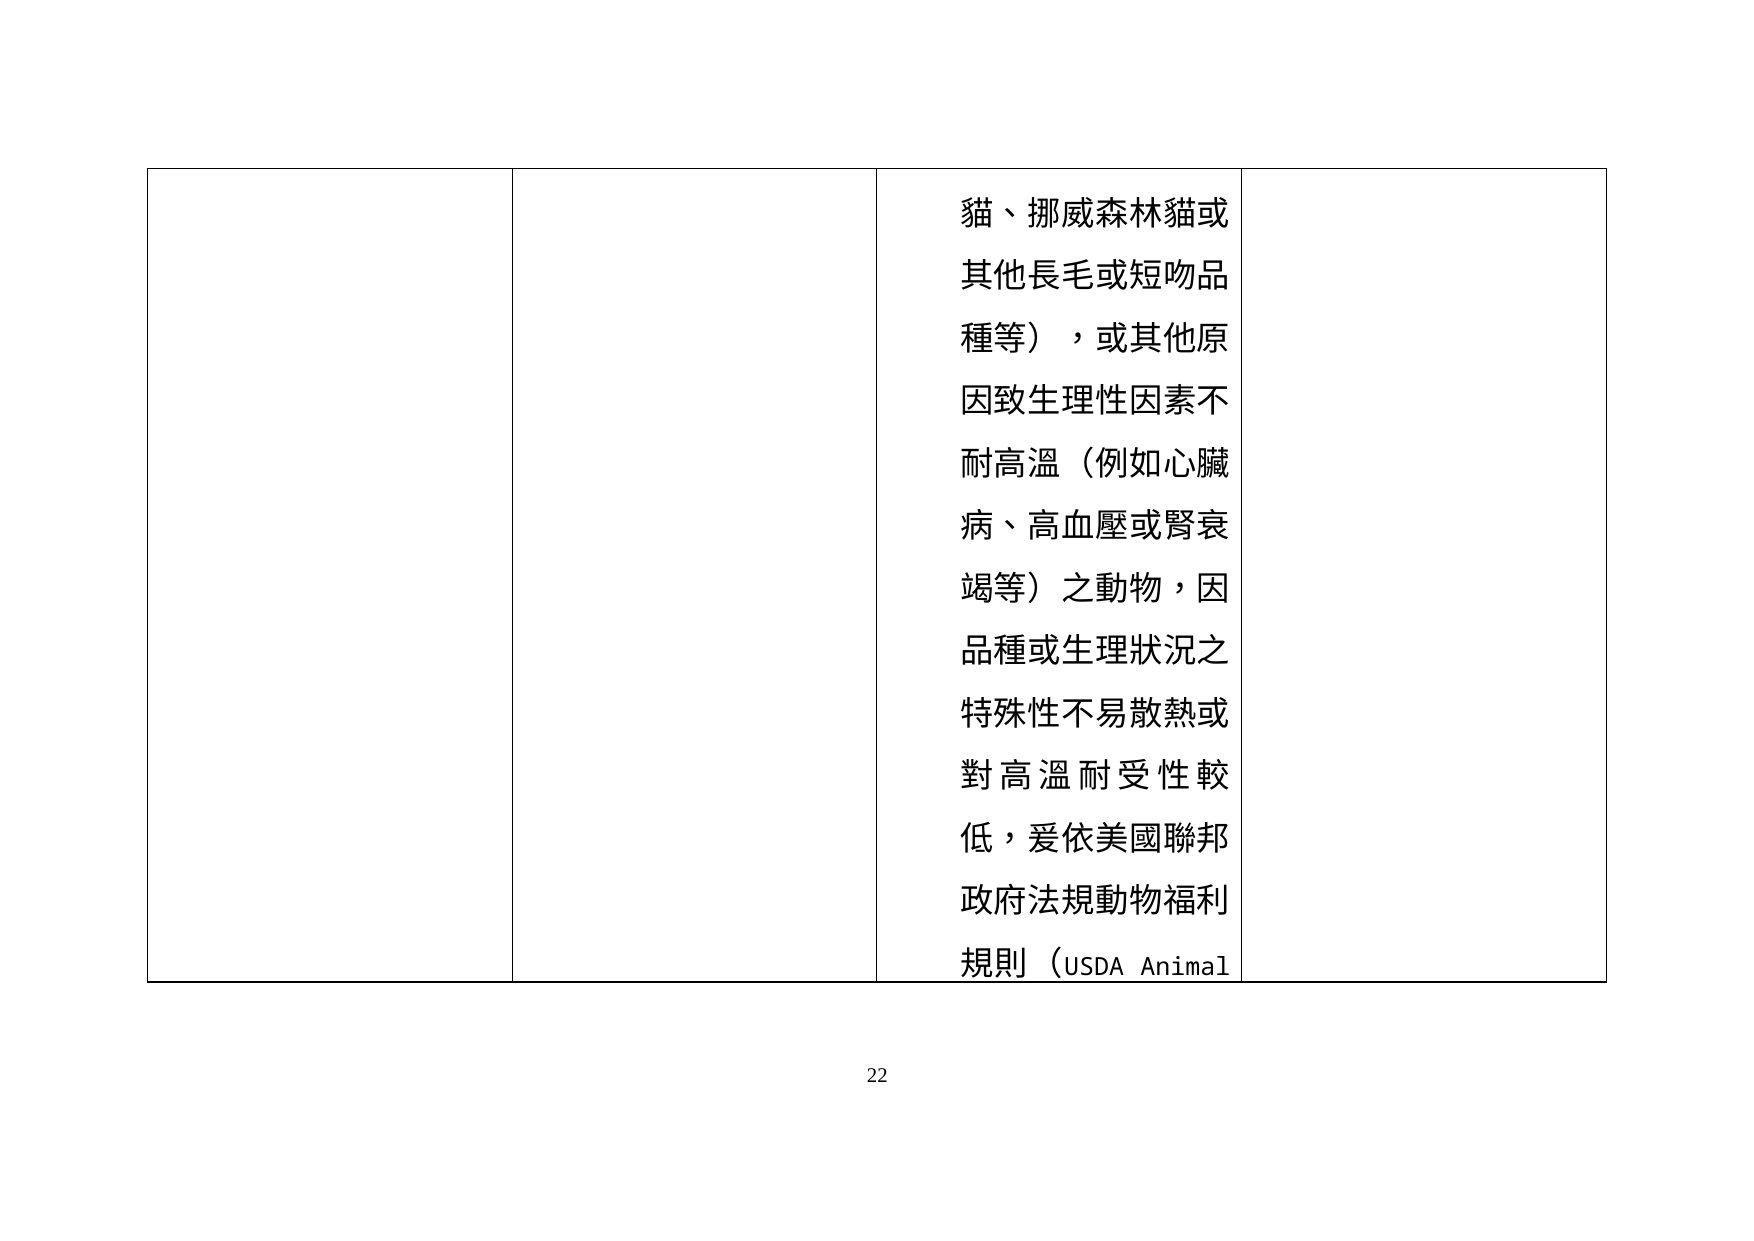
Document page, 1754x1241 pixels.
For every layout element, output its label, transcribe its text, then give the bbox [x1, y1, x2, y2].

table_cell 貓、挪威森林貓或其他長毛或短吻品種等），或其他原因致生理性因素不耐高溫（例如心臟病、高血壓或腎衰竭等）之動物，因品種或生理狀況之特殊性不易散熱或對高溫耐受性較低，爰依美國聯邦政府法規動物福利規則（USDA Animal [877, 169, 1241, 981]
table_cell [1242, 169, 1606, 981]
table_cell [513, 169, 876, 981]
table_cell [148, 169, 512, 981]
